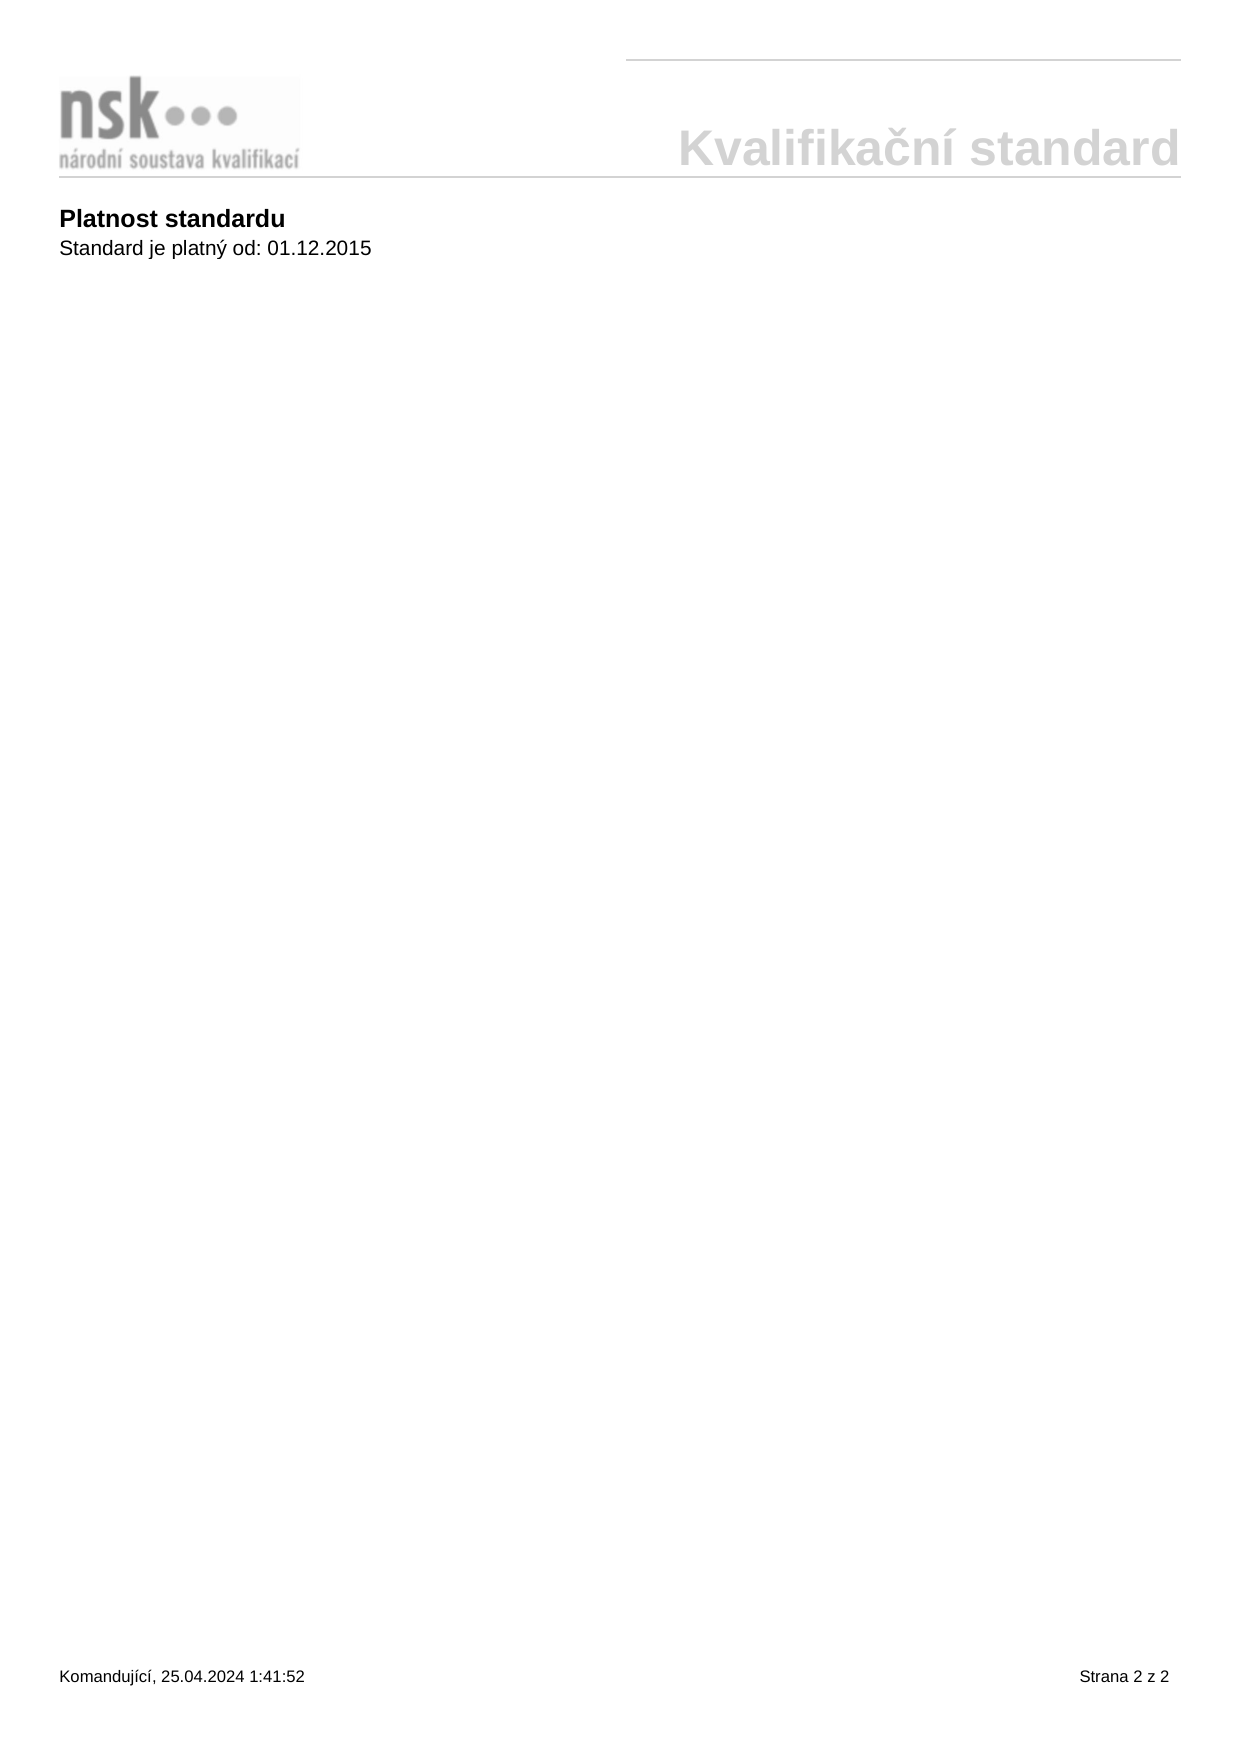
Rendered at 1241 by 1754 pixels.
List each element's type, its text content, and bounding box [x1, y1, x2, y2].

table_cell [862, 859, 1093, 1159]
table_cell [626, 194, 862, 200]
table_cell [59, 194, 483, 200]
table_cell Platnost standardu [59, 200, 1181, 236]
table_cell [484, 1409, 620, 1658]
table_cell [1169, 1409, 1181, 1658]
table_cell Komandující, 25.04.2024 1:41:52 [59, 1658, 862, 1694]
table_cell [484, 171, 620, 176]
table_cell [862, 259, 1093, 559]
table_cell [626, 259, 862, 559]
table_cell [1169, 859, 1181, 1159]
table_cell [1169, 1658, 1181, 1694]
table_cell [1093, 859, 1169, 1159]
table_cell [1093, 1409, 1169, 1658]
picture [58, 59, 621, 171]
table_cell [620, 859, 626, 1159]
table_cell Kvalifikační standard [626, 61, 1181, 176]
table_cell [1169, 259, 1181, 559]
table_cell [1093, 259, 1169, 559]
table_cell [1169, 1159, 1181, 1409]
table_cell [1169, 559, 1181, 859]
table_cell [484, 1159, 620, 1409]
table_cell [626, 559, 862, 859]
table_cell [59, 259, 483, 559]
table_cell [626, 859, 862, 1159]
table_cell [862, 194, 1093, 200]
table_cell [620, 559, 626, 859]
table_cell [1169, 194, 1181, 200]
table_cell [59, 559, 483, 859]
table_cell [59, 1159, 483, 1409]
table_cell [626, 1159, 862, 1409]
table_cell [1093, 194, 1169, 200]
table_cell [59, 178, 1181, 194]
table_cell [59, 171, 483, 176]
table_cell [620, 259, 626, 559]
table_cell Standard je platný od: 01.12.2015 [59, 236, 1181, 259]
table_cell [59, 859, 483, 1159]
table_cell [862, 1409, 1093, 1658]
table_cell [862, 1159, 1093, 1409]
table_cell [1093, 559, 1169, 859]
table_cell [484, 559, 620, 859]
table_cell [626, 1409, 862, 1658]
table_cell [1093, 1159, 1169, 1409]
table_cell Strana 2 z 2 [862, 1658, 1169, 1694]
table_cell [620, 1409, 626, 1658]
table_cell [620, 1159, 626, 1409]
table_cell [621, 59, 626, 170]
table_cell [862, 559, 1093, 859]
table_cell [484, 859, 620, 1159]
table_cell [59, 1409, 483, 1658]
table_cell [484, 259, 620, 559]
table_cell [484, 194, 620, 200]
